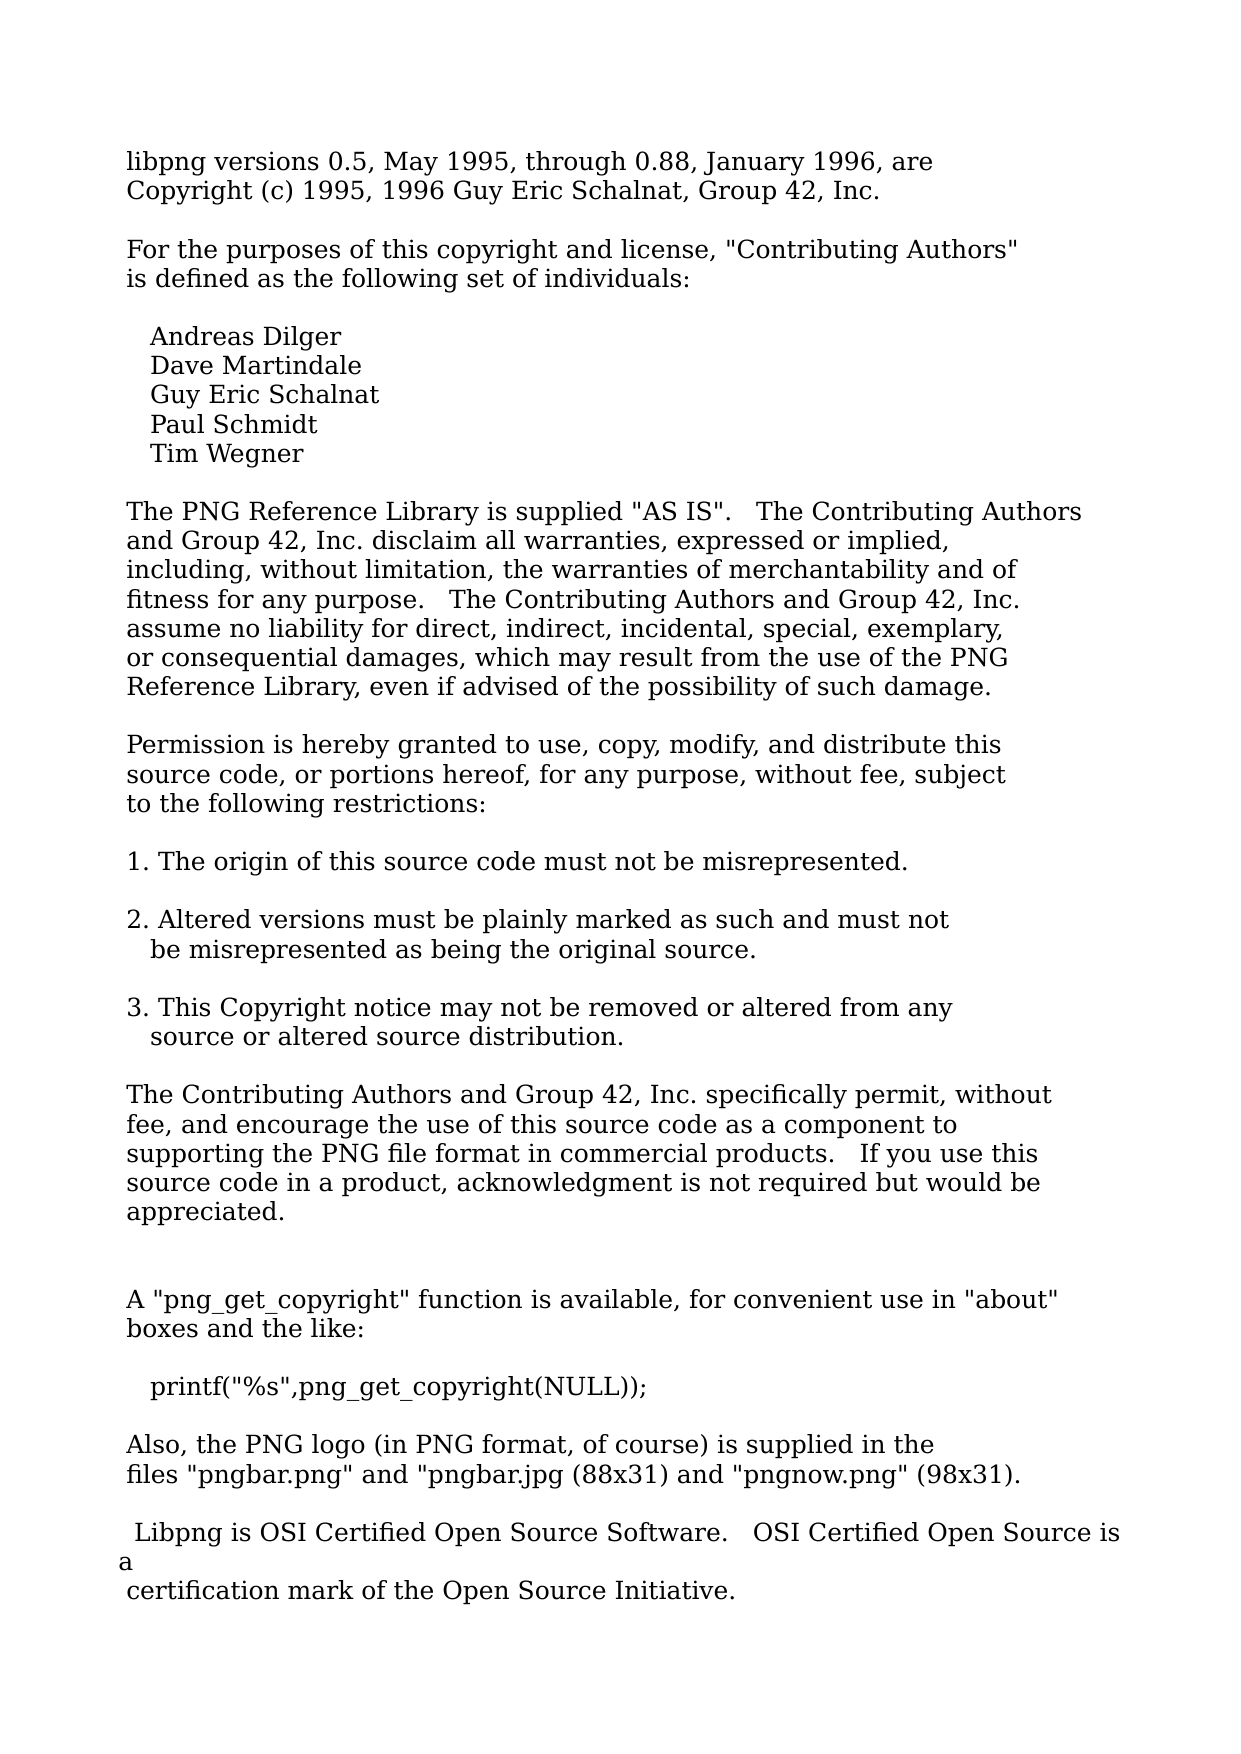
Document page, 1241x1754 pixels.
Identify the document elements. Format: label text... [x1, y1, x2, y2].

text libpng versions 0.5, May 1995, through 0.88, January 1996, are Copyright (c) 1995, 1996 Guy Eric Schalnat, Group 42, Inc. For the purposes of this copyright and license, "Contributing Authors" is defined as the following set of individuals: Andreas Dilger Dave Martindale Guy Eric Schalnat Paul Schmidt Tim Wegner The PNG Reference Library is supplied "AS IS". The Contributing Authors and Group 42, Inc. disclaim all warranties, expressed or implied, including, without limitation, the warranties of merchantability and of fitness for any purpose. The Contributing Authors and Group 42, Inc. assume no liability for direct, indirect, incidental, special, exemplary, or consequential damages, which may result from the use of the PNG Reference Library, even if advised of the possibility of such damage. Permission is hereby granted to use, copy, modify, and distribute this source code, or portions hereof, for any purpose, without fee, subject to the following restrictions: 1. The origin of this source code must not be misrepresented. 2. Altered versions must be plainly marked as such and must not be misrepresented as being the original source. 3. This Copyright notice may not be removed or altered from any source or altered source distribution. The Contributing Authors and Group 42, Inc. specifically permit, without fee, and encourage the use of this source code as a component to supporting the PNG file format in commercial products. If you use this source code in a product, acknowledgment is not required but would be appreciated. A "png_get_copyright" function is available, for convenient use in "about" boxes and the like: printf("%s",png_get_copyright(NULL)); Also, the PNG logo (in PNG format, of course) is supplied in the files "pngbar.png" and "pngbar.jpg (88x31) and "pngnow.png" (98x31). Libpng is OSI Certified Open Source Software. OSI Certified Open Source is a certification mark of the Open Source Initiative. [118, 118, 1122, 1635]
